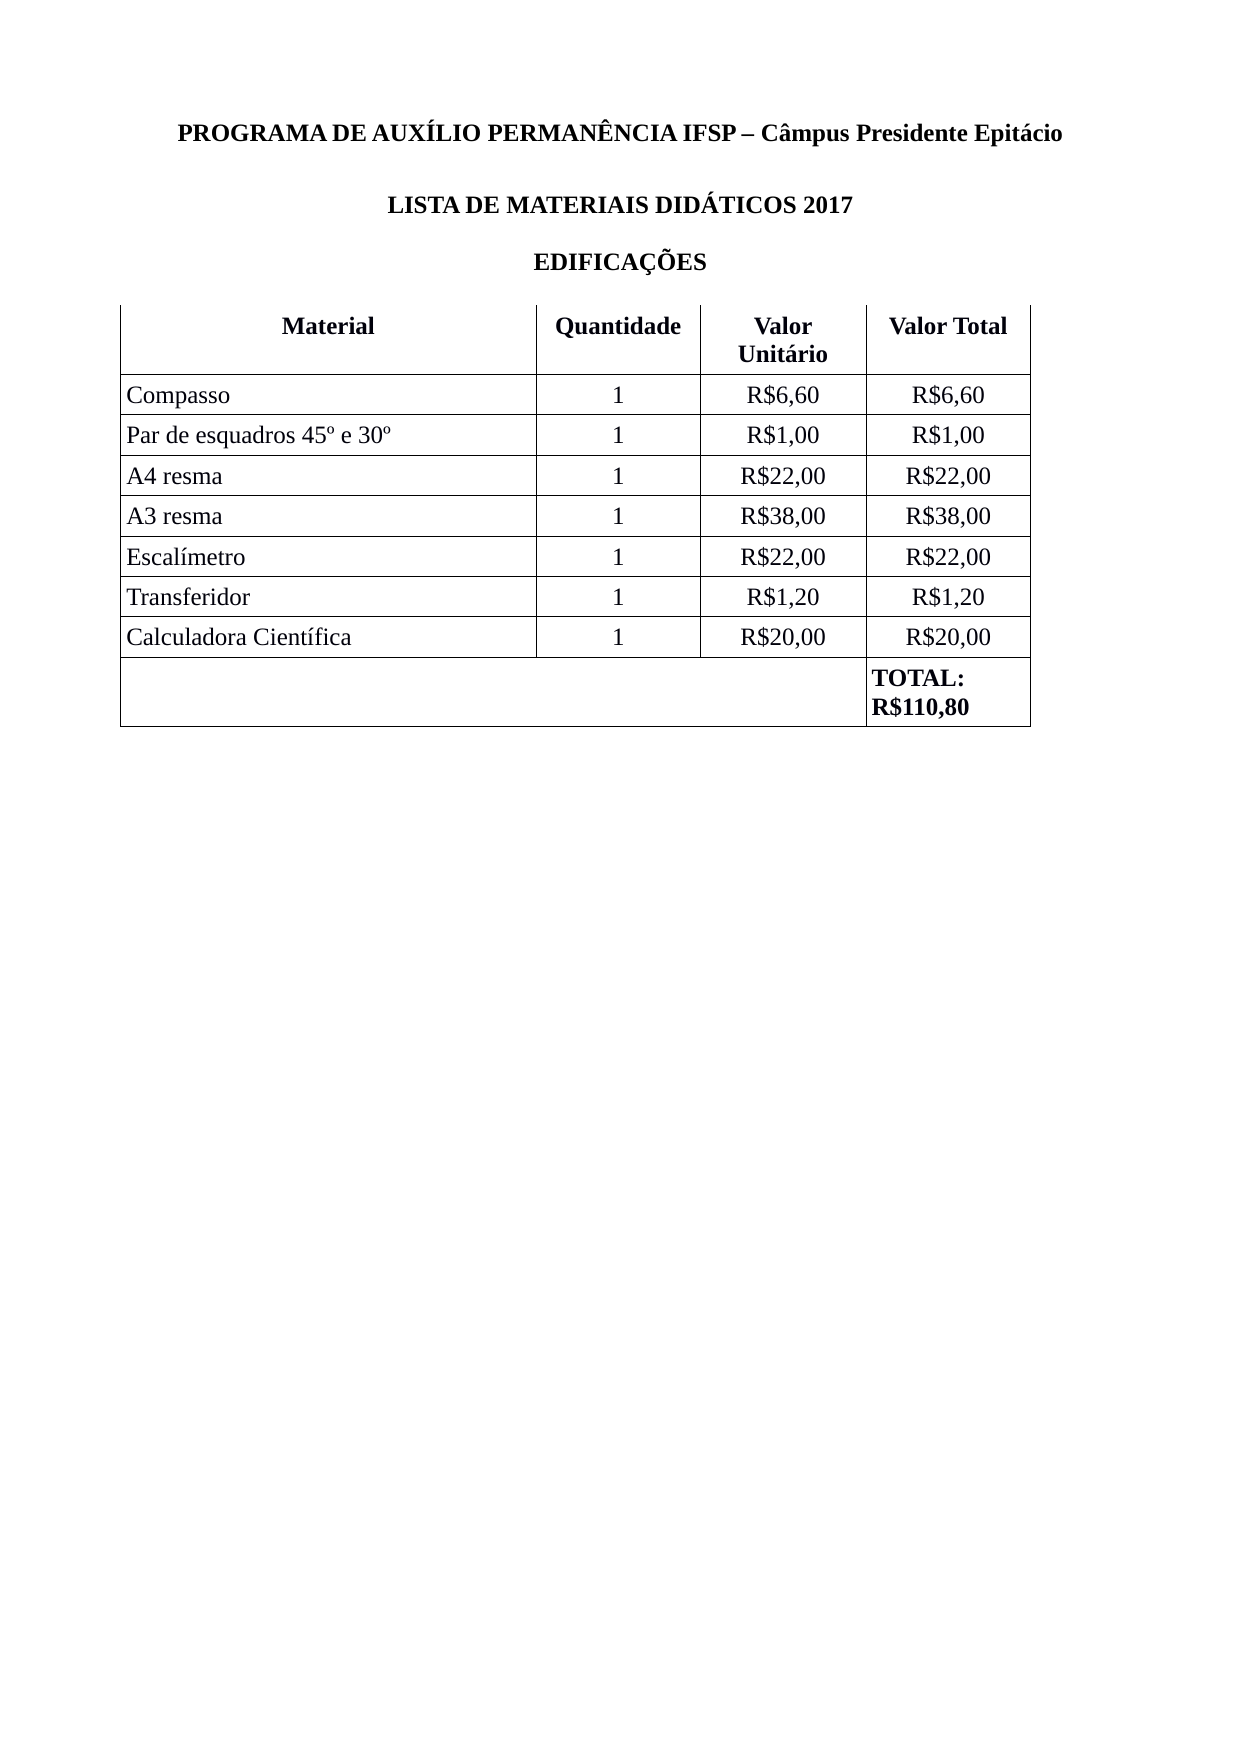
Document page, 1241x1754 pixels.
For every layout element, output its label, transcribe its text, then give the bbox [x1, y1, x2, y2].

text PROGRAMA DE AUXÍLIO PERMANÊNCIA IFSP – Câmpus Presidente Epitácio [118, 118, 1122, 147]
table_cell R$6,60 [701, 375, 866, 414]
table_cell R$1,00 [701, 415, 866, 455]
table_header Quantidade [537, 305, 700, 374]
table_cell R$1,20 [867, 577, 1030, 616]
table_header Valor Total [867, 305, 1030, 374]
table_cell 1 [537, 375, 700, 414]
table_cell 1 [537, 456, 700, 495]
table_cell 1 [537, 496, 700, 536]
table_cell R$6,60 [867, 375, 1030, 414]
table_header Valor Unitário [701, 305, 866, 374]
table_cell 1 [537, 415, 700, 455]
table_cell Calculadora Científica [121, 617, 536, 657]
table_cell R$22,00 [867, 456, 1030, 495]
table_cell R$1,20 [701, 577, 866, 616]
table_cell R$22,00 [701, 456, 866, 495]
table_cell Par de esquadros 45º e 30º [121, 415, 536, 455]
table_cell 1 [537, 617, 700, 657]
table_cell R$1,00 [867, 415, 1030, 455]
table_cell [121, 658, 866, 726]
table_header Material [121, 305, 536, 374]
table_cell R$20,00 [867, 617, 1030, 657]
table_cell Compasso [121, 375, 536, 414]
table_cell Transferidor [121, 577, 536, 616]
table_cell R$22,00 [701, 537, 866, 576]
table_cell 1 [537, 537, 700, 576]
text LISTA DE MATERIAIS DIDÁTICOS 2017 [118, 190, 1122, 219]
table_cell A4 resma [121, 456, 536, 495]
table_cell TOTAL: R$110,80 [867, 658, 1030, 726]
text EDIFICAÇÕES [118, 247, 1122, 276]
table_cell Escalímetro [121, 537, 536, 576]
table_cell R$38,00 [867, 496, 1030, 536]
table_cell R$22,00 [867, 537, 1030, 576]
table_cell R$38,00 [701, 496, 866, 536]
table_cell A3 resma [121, 496, 536, 536]
table_cell 1 [537, 577, 700, 616]
table_cell R$20,00 [701, 617, 866, 657]
